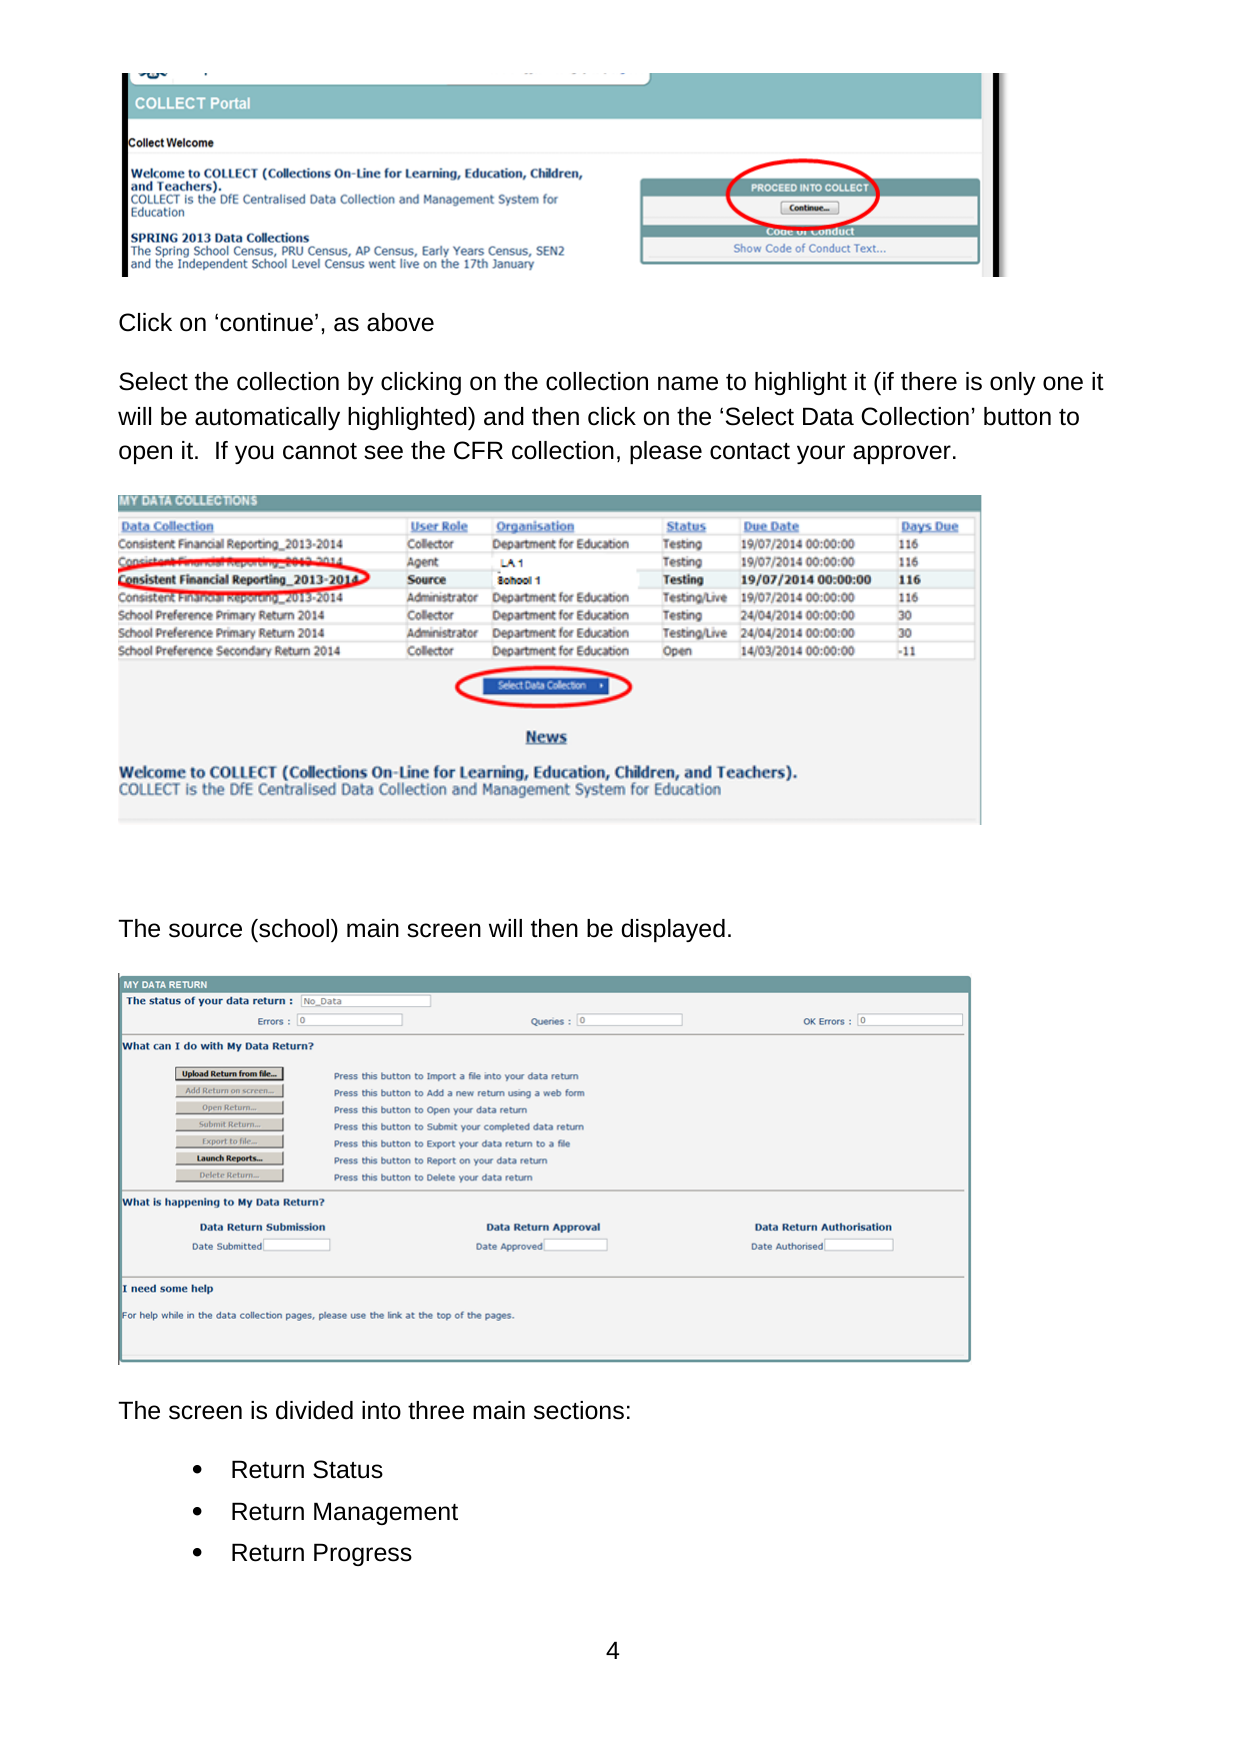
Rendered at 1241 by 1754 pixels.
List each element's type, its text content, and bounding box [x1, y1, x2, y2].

text The source (school) main screen will then be displayed. [118, 914, 1107, 943]
text The screen is divided into three main sections: [118, 1396, 1107, 1424]
list Return Status [193, 1455, 1107, 1484]
list Return Management [193, 1496, 1107, 1525]
text Select the collection by clicking on the collection name to highlight it (if there is only one it will be automatically highlighted) and then click on the ‘Select Data Collection’ button to open it. If you cannot see the CFR collection, please contact your approver. [118, 367, 1107, 465]
text Click on ‘continue’, as above [118, 308, 1107, 336]
list Return Progress [193, 1538, 1107, 1567]
